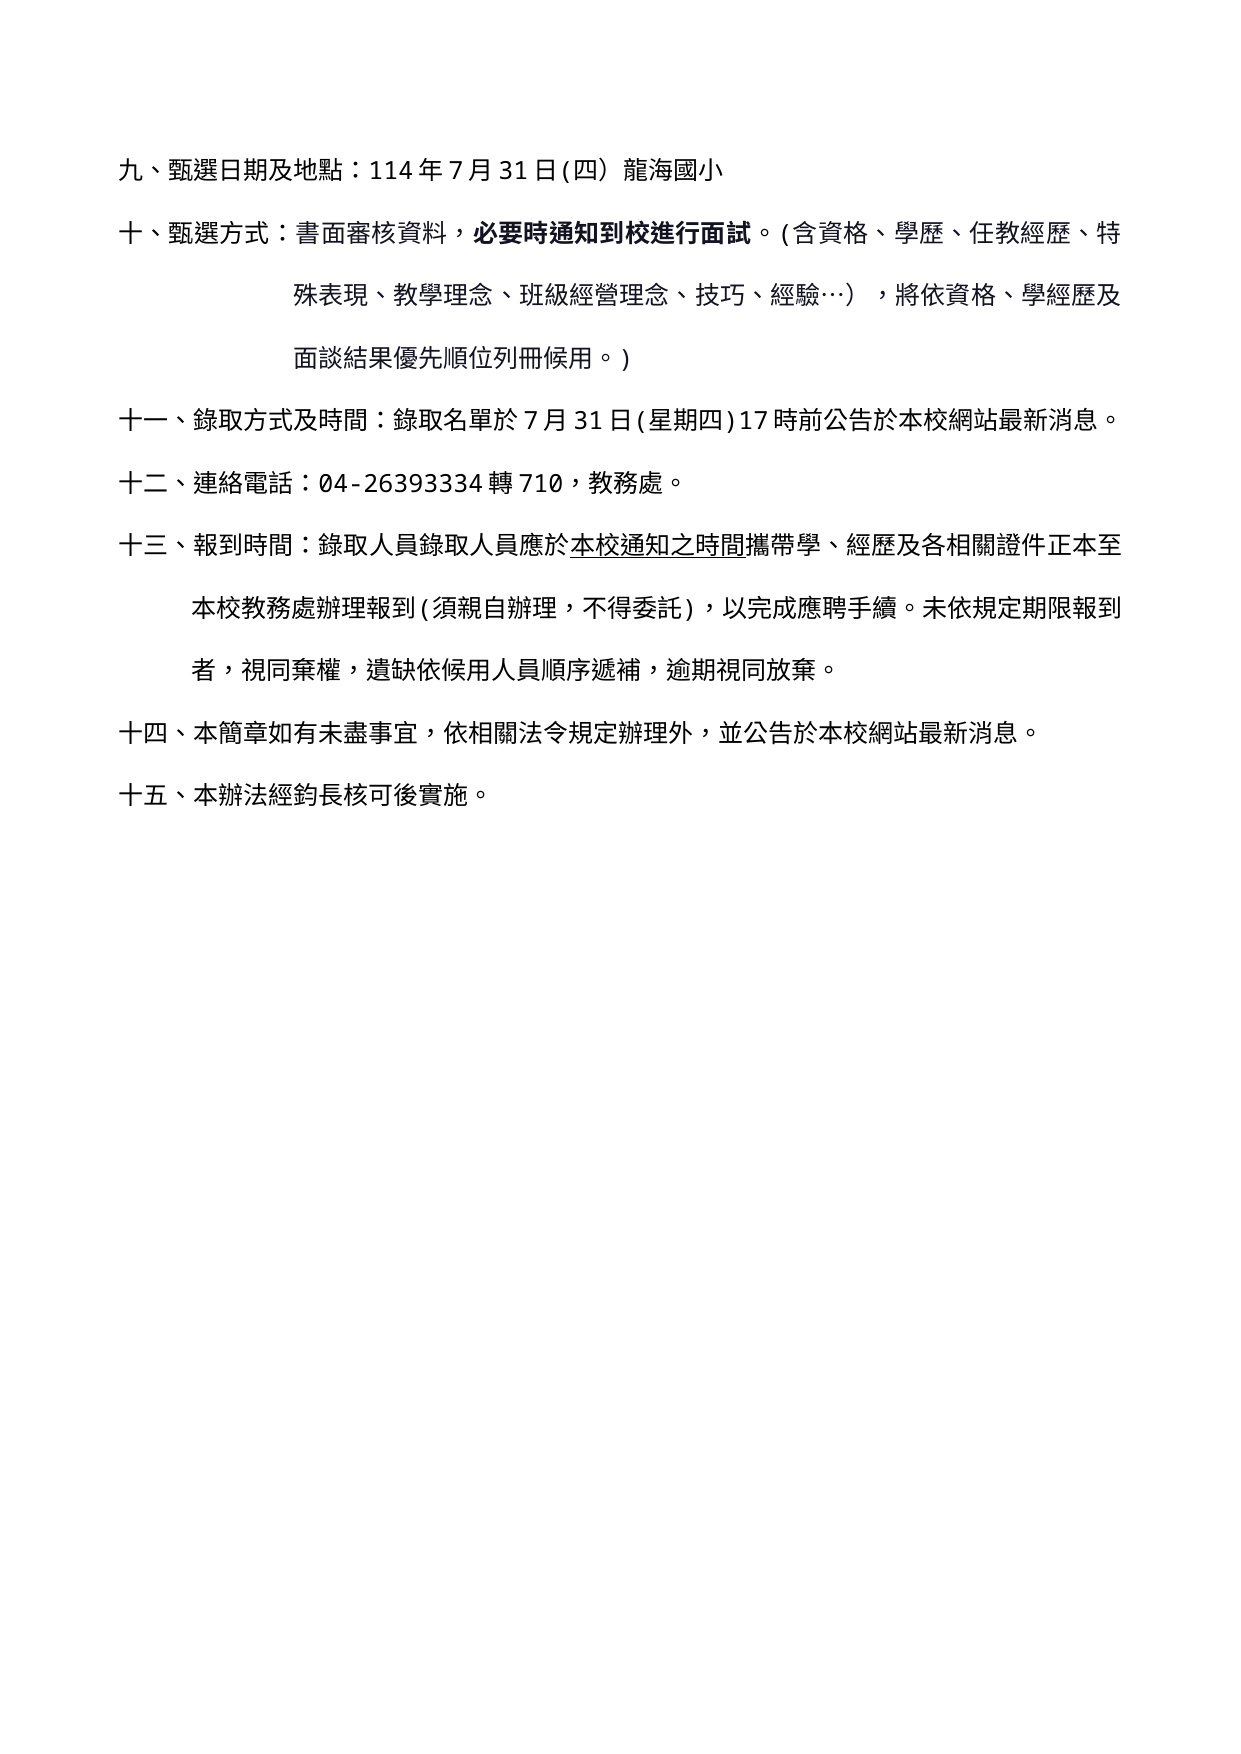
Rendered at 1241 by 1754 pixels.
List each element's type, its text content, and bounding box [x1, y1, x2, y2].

text 九、甄選日期及地點：114年7月31日(四）龍海國小 [118, 127, 1122, 189]
text 十一、錄取方式及時間：錄取名單於7月31日(星期四)17時前公告於本校網站最新消息。 [118, 377, 1122, 439]
text 十三、報到時間：錄取人員錄取人員應於本校通知之時間攜帶學、經歷及各相關證件正本至本校教務處辦理報到(須親自辦理，不得委託)，以完成應聘手續。未依規定期限報到者，視同棄權，遺缺依候用人員順序遞補，逾期視同放棄。 [118, 502, 1122, 689]
text 十、甄選方式：書面審核資料，必要時通知到校進行面試。(含資格、學歷、任教經歷、特殊表現、教學理念、班級經營理念、技巧、經驗…），將依資格、學經歷及面談結果優先順位列冊候用。) [118, 189, 1122, 377]
text 十五、本辦法經鈞長核可後實施。 [118, 752, 1122, 814]
text 十二、連絡電話：04-26393334轉710，教務處。 [118, 439, 1122, 502]
text 十四、本簡章如有未盡事宜，依相關法令規定辦理外，並公告於本校網站最新消息。 [118, 689, 1122, 752]
